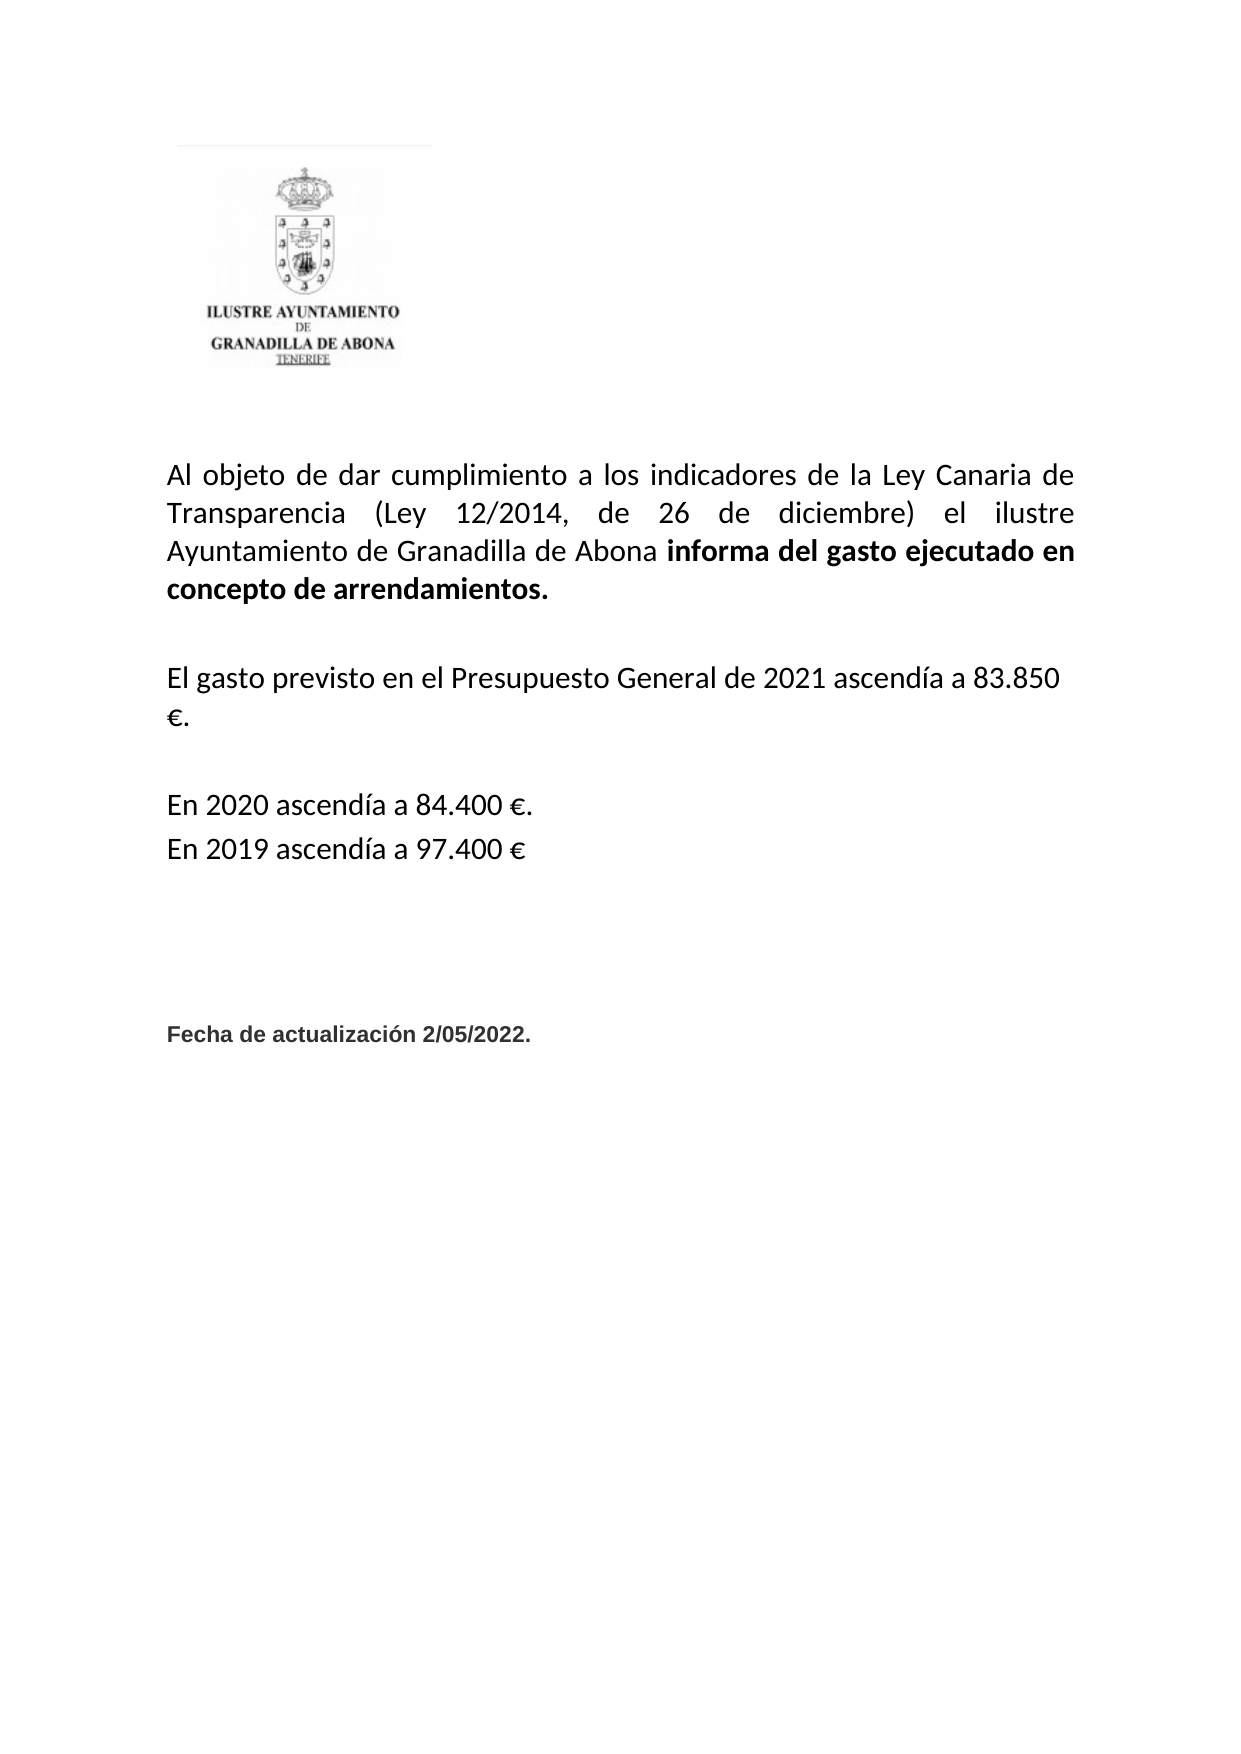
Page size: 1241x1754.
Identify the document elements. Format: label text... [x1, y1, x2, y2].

text Fecha de actualización 2/05/2022. [108, 1021, 1076, 1047]
text En 2020 ascendía a 84.400 €. [167, 784, 1076, 823]
text Al objeto de dar cumplimiento a los indicadores de la Ley Canaria de Transparencia (Ley 12/2014, de 26 de diciembre) el ilustre Ayuntamiento de Granadilla de Abona informa del gasto ejecutado en concepto de arrendamientos. [167, 454, 1076, 607]
text En 2019 ascendía a 97.400 € [167, 829, 1076, 867]
text El gasto previsto en el Presupuesto General de 2021 ascendía a 83.850 €. [167, 658, 1076, 734]
